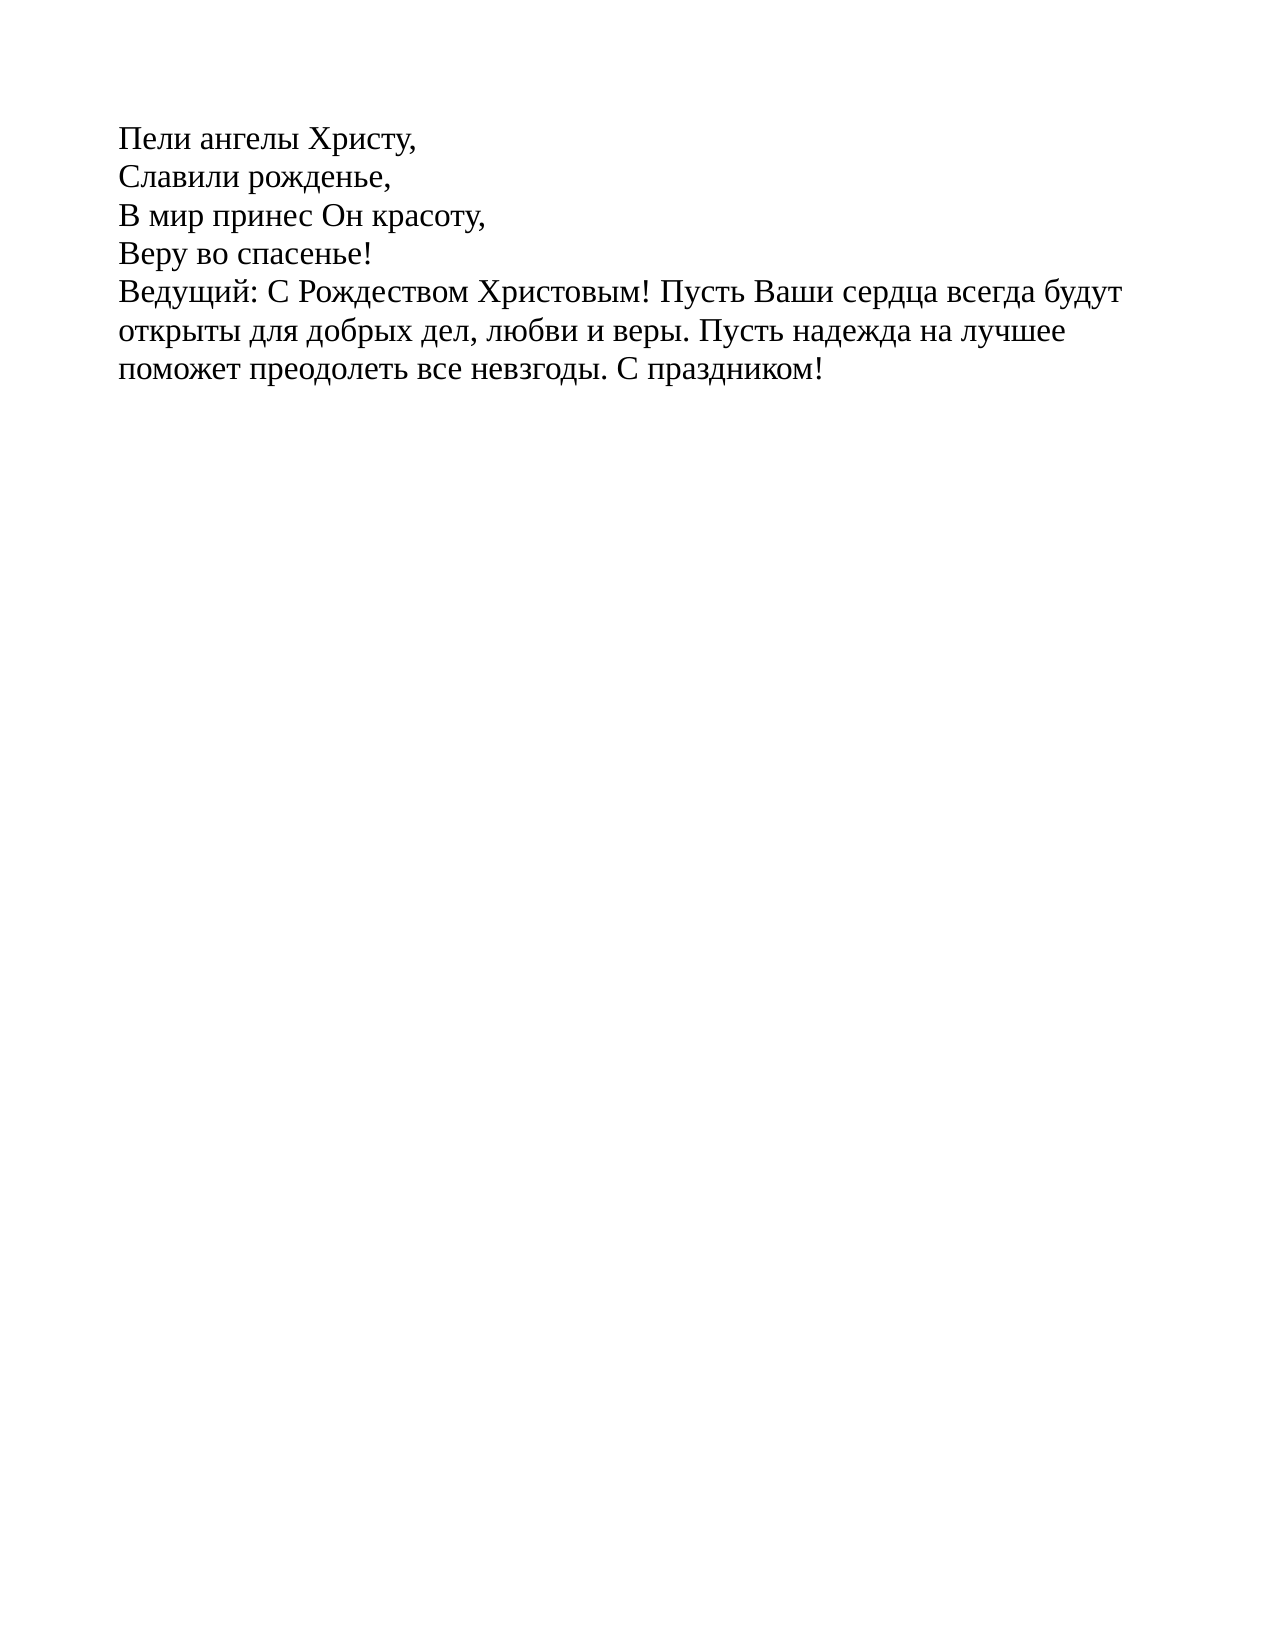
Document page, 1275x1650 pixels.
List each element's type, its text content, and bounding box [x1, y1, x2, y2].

text В мир принес Он красоту, [118, 195, 1157, 233]
text Славили рожденье, [118, 156, 1157, 195]
text Ведущий: С Рождеством Христовым! Пусть Ваши сердца всегда будут открыты для добрых дел, любви и веры. Пусть надежда на лучшее поможет преодолеть все невзгоды. С праздником! [118, 271, 1157, 386]
text Пели ангелы Христу, [118, 118, 1157, 156]
text Веру во спасенье! [118, 233, 1157, 271]
